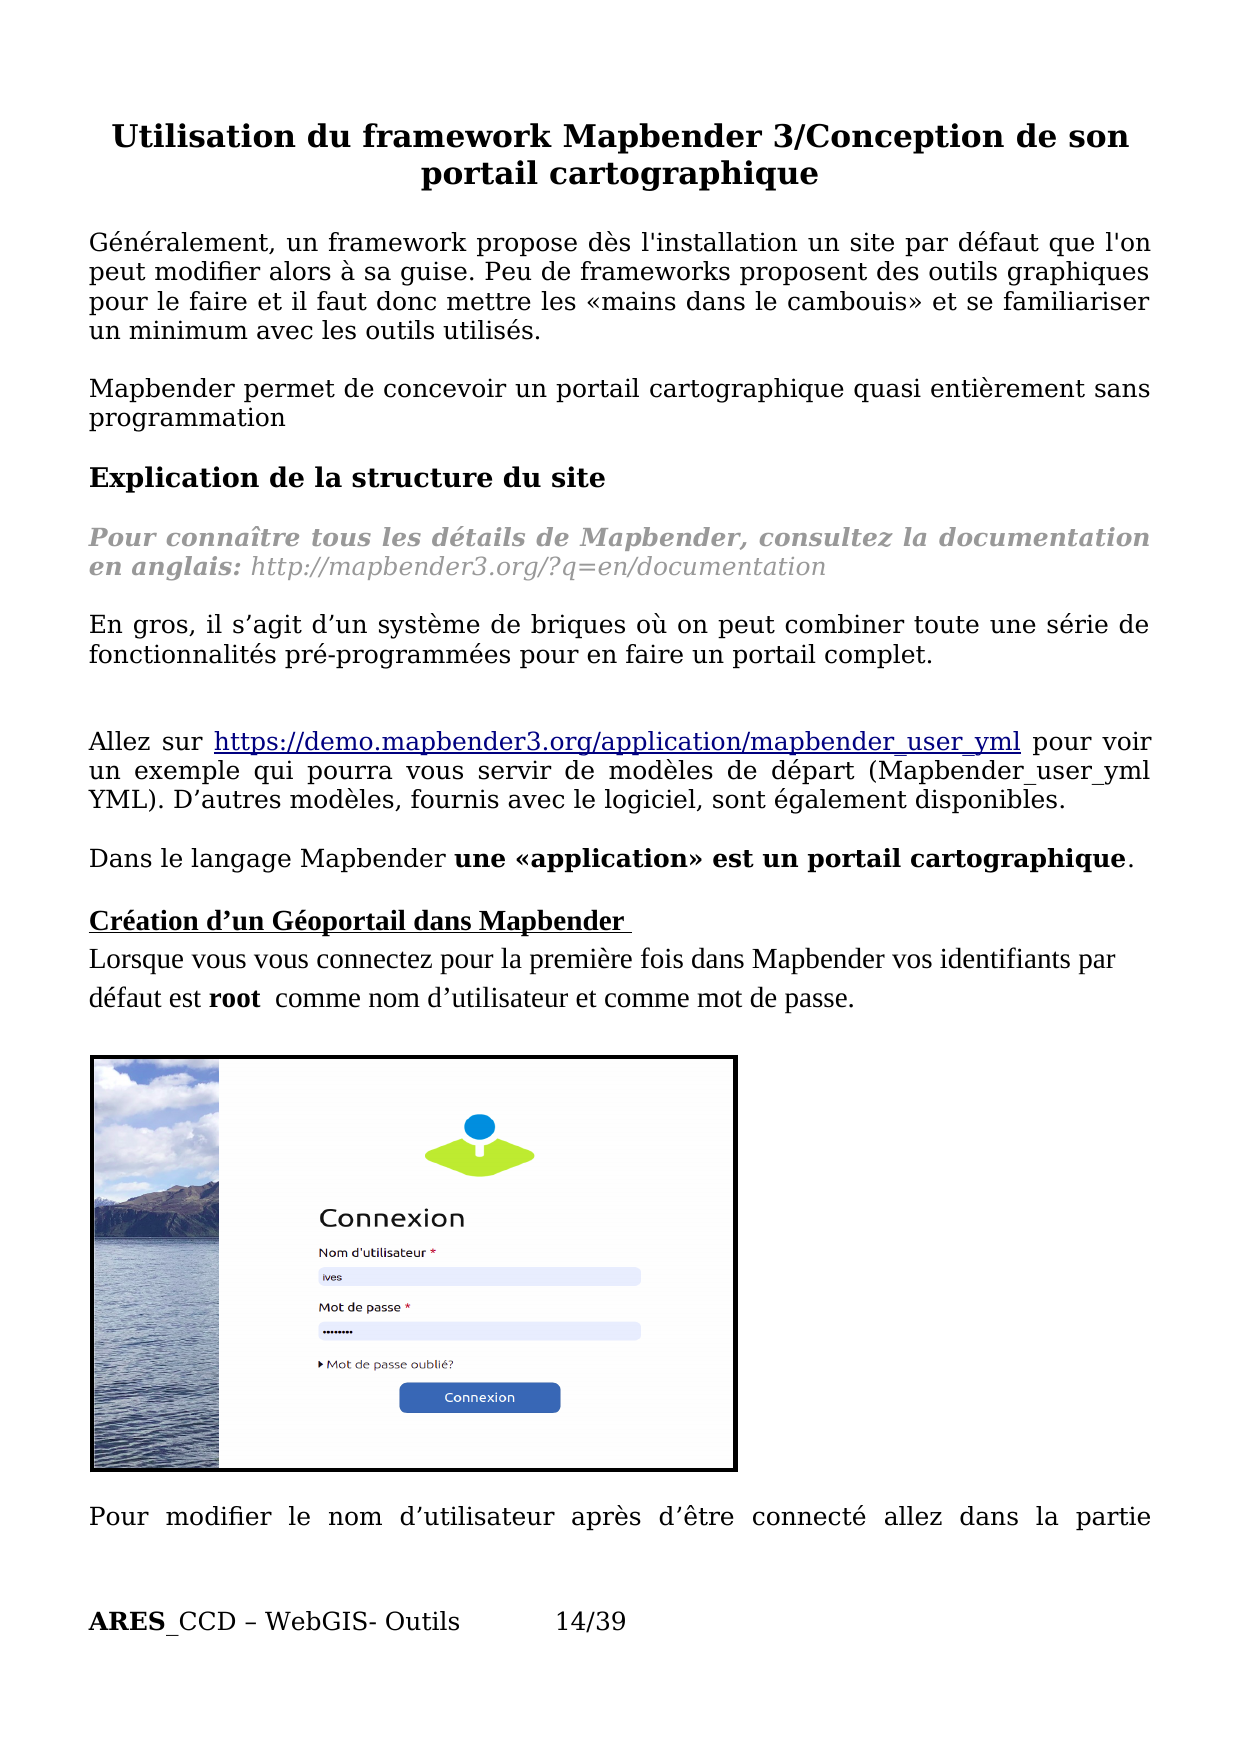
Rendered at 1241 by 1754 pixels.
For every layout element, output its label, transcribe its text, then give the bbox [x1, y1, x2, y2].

text Lorsque vous vous connectez pour la première fois dans Mapbender vos identifiants par défaut est root comme nom d’utilisateur et comme mot de passe. [88, 941, 1152, 1013]
text Dans le langage Mapbender une «application» est un portail cartographique. [88, 844, 1152, 873]
picture [95, 1059, 733, 1468]
text Allez sur https://demo.mapbender3.org/application/mapbender_user_yml pour voir un exemple qui pourra vous servir de modèles de départ (Mapbender_user_yml YML). D’autres modèles, fournis avec le logiciel, sont également disponibles. [88, 727, 1152, 815]
text Mapbender permet de concevoir un portail cartographique quasi entièrement sans programmation [88, 374, 1152, 433]
text En gros, il s’agit d’un système de briques où on peut combiner toute une série de fonctionnalités pré-programmées pour en faire un portail complet. [88, 611, 1152, 669]
text Création d’un Géoportail dans Mapbender [88, 903, 1152, 936]
text Généralement, un framework propose dès l'installation un site par défaut que l'on peut modifier alors à sa guise. Peu de frameworks proposent des outils graphiques pour le faire et il faut donc mettre les «mains dans le cambouis» et se familiariser un minimum avec les outils utilisés. [88, 228, 1152, 345]
text Explication de la structure du site [88, 462, 1152, 494]
text Pour modifier le nom d’utilisateur après d’être connecté allez dans la partie [88, 1502, 1152, 1531]
text Pour connaître tous les détails de Mapbender, consultez la documentation en anglais: http://mapbender3.org/?q=en/documentation [88, 523, 1152, 582]
text Utilisation du framework Mapbender 3/Conception de son portail cartographique [88, 118, 1152, 192]
